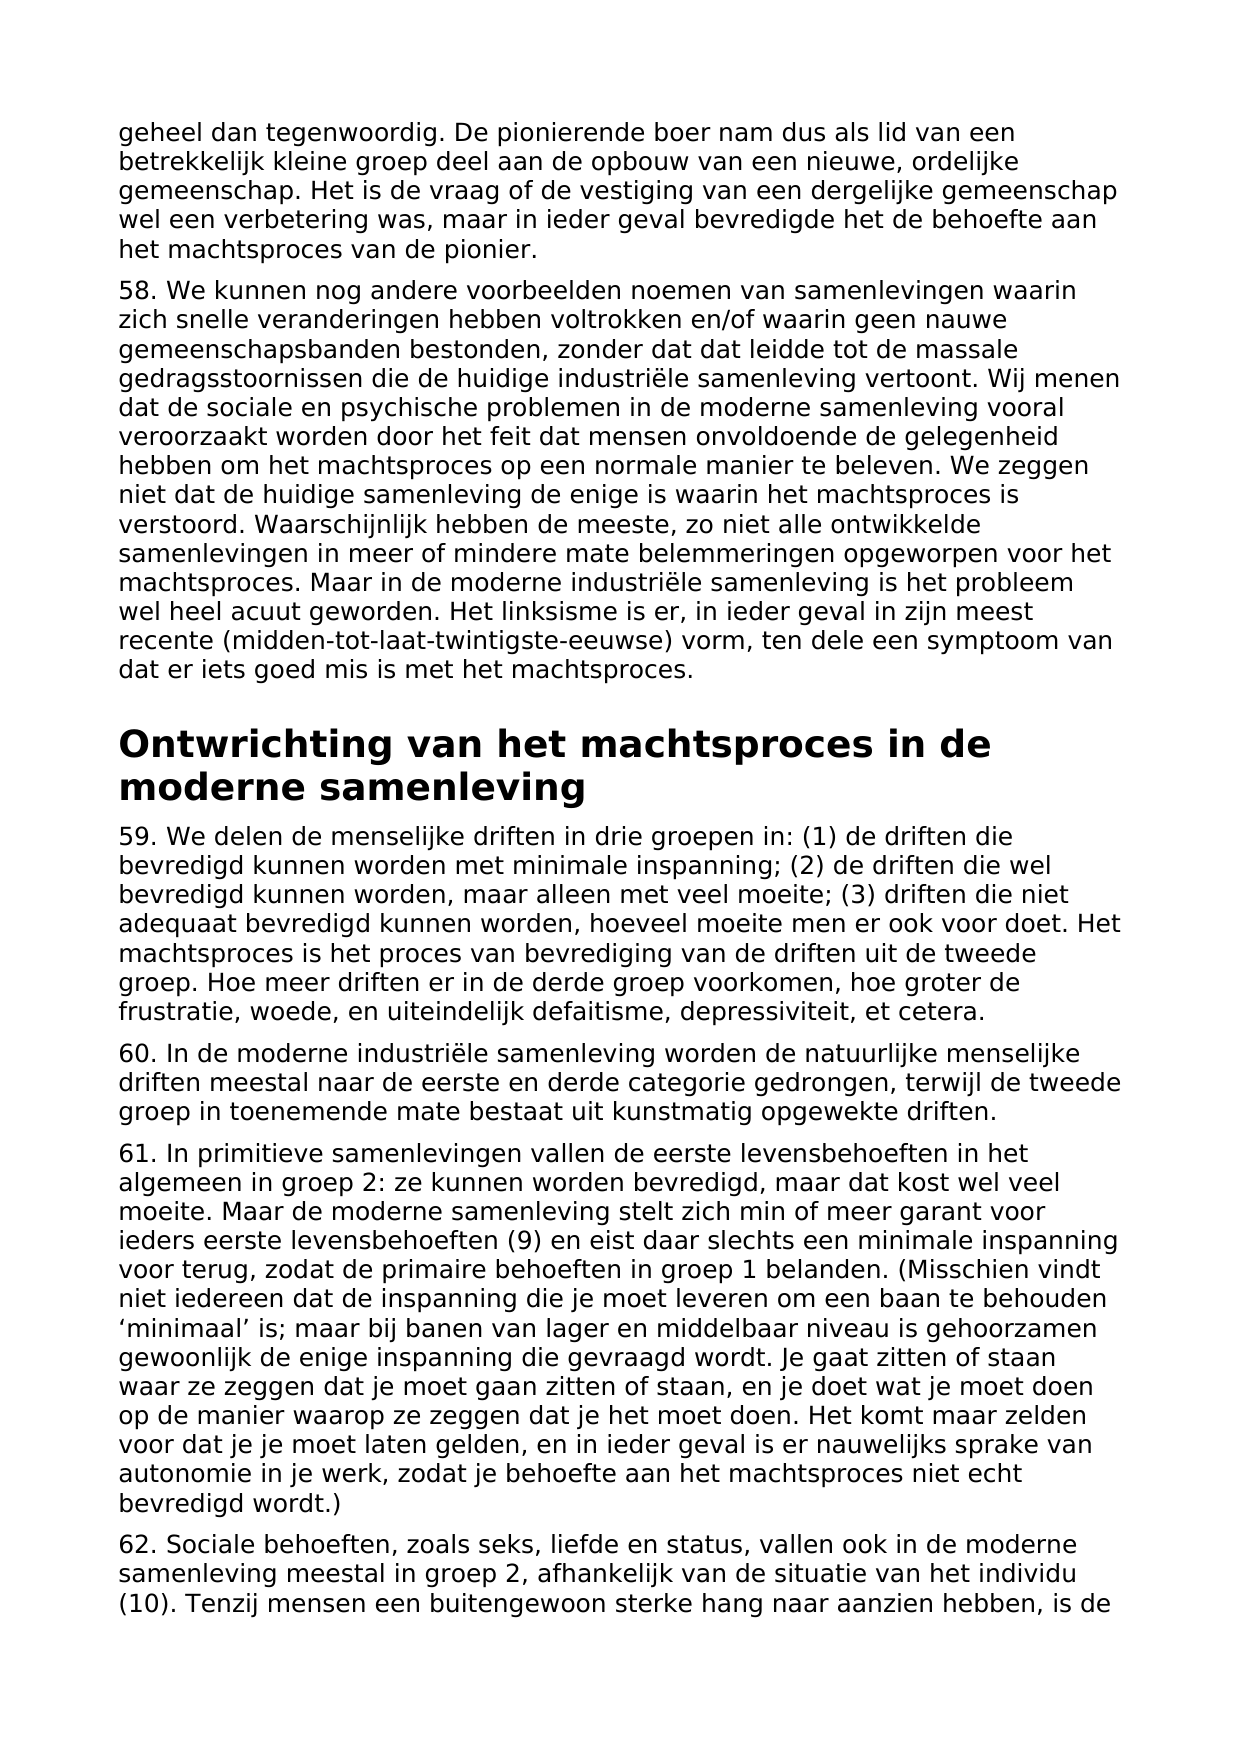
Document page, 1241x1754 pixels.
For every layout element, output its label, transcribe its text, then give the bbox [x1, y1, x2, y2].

subtitle Ontwrichting van het machtsproces in de moderne samenleving [118, 722, 1122, 809]
text geheel dan tegenwoordig. De pionierende boer nam dus als lid van een betrekkelijk kleine groep deel aan de opbouw van een nieuwe, ordelijke gemeenschap. Het is de vraag of de vestiging van een dergelijke gemeenschap wel een verbetering was, maar in ieder geval bevredigde het de behoefte aan het machtsproces van de pionier. [118, 118, 1122, 264]
text 58. We kunnen nog andere voorbeelden noemen van samenlevingen waarin zich snelle veranderingen hebben voltrokken en/of waarin geen nauwe gemeenschapsbanden bestonden, zonder dat dat leidde tot de massale gedragsstoornissen die de huidige industriële samenleving vertoont. Wij menen dat de sociale en psychische problemen in de moderne samenleving vooral veroorzaakt worden door het feit dat mensen onvoldoende de gelegenheid hebben om het machtsproces op een normale manier te beleven. We zeggen niet dat de huidige samenleving de enige is waarin het machtsproces is verstoord. Waarschijnlijk hebben de meeste, zo niet alle ontwikkelde samenlevingen in meer of mindere mate belemmeringen opgeworpen voor het machtsproces. Maar in de moderne industriële samenleving is het probleem wel heel acuut geworden. Het linksisme is er, in ieder geval in zijn meest recente (midden-tot-laat-twintigste-eeuwse) vorm, ten dele een symptoom van dat er iets goed mis is met het machtsproces. [118, 276, 1122, 685]
text 59. We delen de menselijke driften in drie groepen in: (1) de driften die bevredigd kunnen worden met minimale inspanning; (2) de driften die wel bevredigd kunnen worden, maar alleen met veel moeite; (3) driften die niet adequaat bevredigd kunnen worden, hoeveel moeite men er ook voor doet. Het machtsproces is het proces van bevrediging van de driften uit de tweede groep. Hoe meer driften er in de derde groep voorkomen, hoe groter de frustratie, woede, en uiteindelijk defaitisme, depressiviteit, et cetera. [118, 822, 1122, 1026]
text 62. Sociale behoeften, zoals seks, liefde en status, vallen ook in de moderne samenleving meestal in groep 2, afhankelijk van de situatie van het individu (10). Tenzij mensen een buitengewoon sterke hang naar aanzien hebben, is de [118, 1530, 1122, 1618]
text 61. In primitieve samenlevingen vallen de eerste levensbehoeften in het algemeen in groep 2: ze kunnen worden bevredigd, maar dat kost wel veel moeite. Maar de moderne samenleving stelt zich min of meer garant voor ieders eerste levensbehoeften (9) en eist daar slechts een minimale inspanning voor terug, zodat de primaire behoeften in groep 1 belanden. (Misschien vindt niet iedereen dat de inspanning die je moet leveren om een baan te behouden ‘minimaal’ is; maar bij banen van lager en middelbaar niveau is gehoorzamen gewoonlijk de enige inspanning die gevraagd wordt. Je gaat zitten of staan waar ze zeggen dat je moet gaan zitten of staan, en je doet wat je moet doen op de manier waarop ze zeggen dat je het moet doen. Het komt maar zelden voor dat je je moet laten gelden, en in ieder geval is er nauwelijks sprake van autonomie in je werk, zodat je behoefte aan het machtsproces niet echt bevredigd wordt.) [118, 1139, 1122, 1518]
text 60. In de moderne industriële samenleving worden de natuurlijke menselijke driften meestal naar de eerste en derde categorie gedrongen, terwijl de tweede groep in toenemende mate bestaat uit kunstmatig opgewekte driften. [118, 1039, 1122, 1126]
